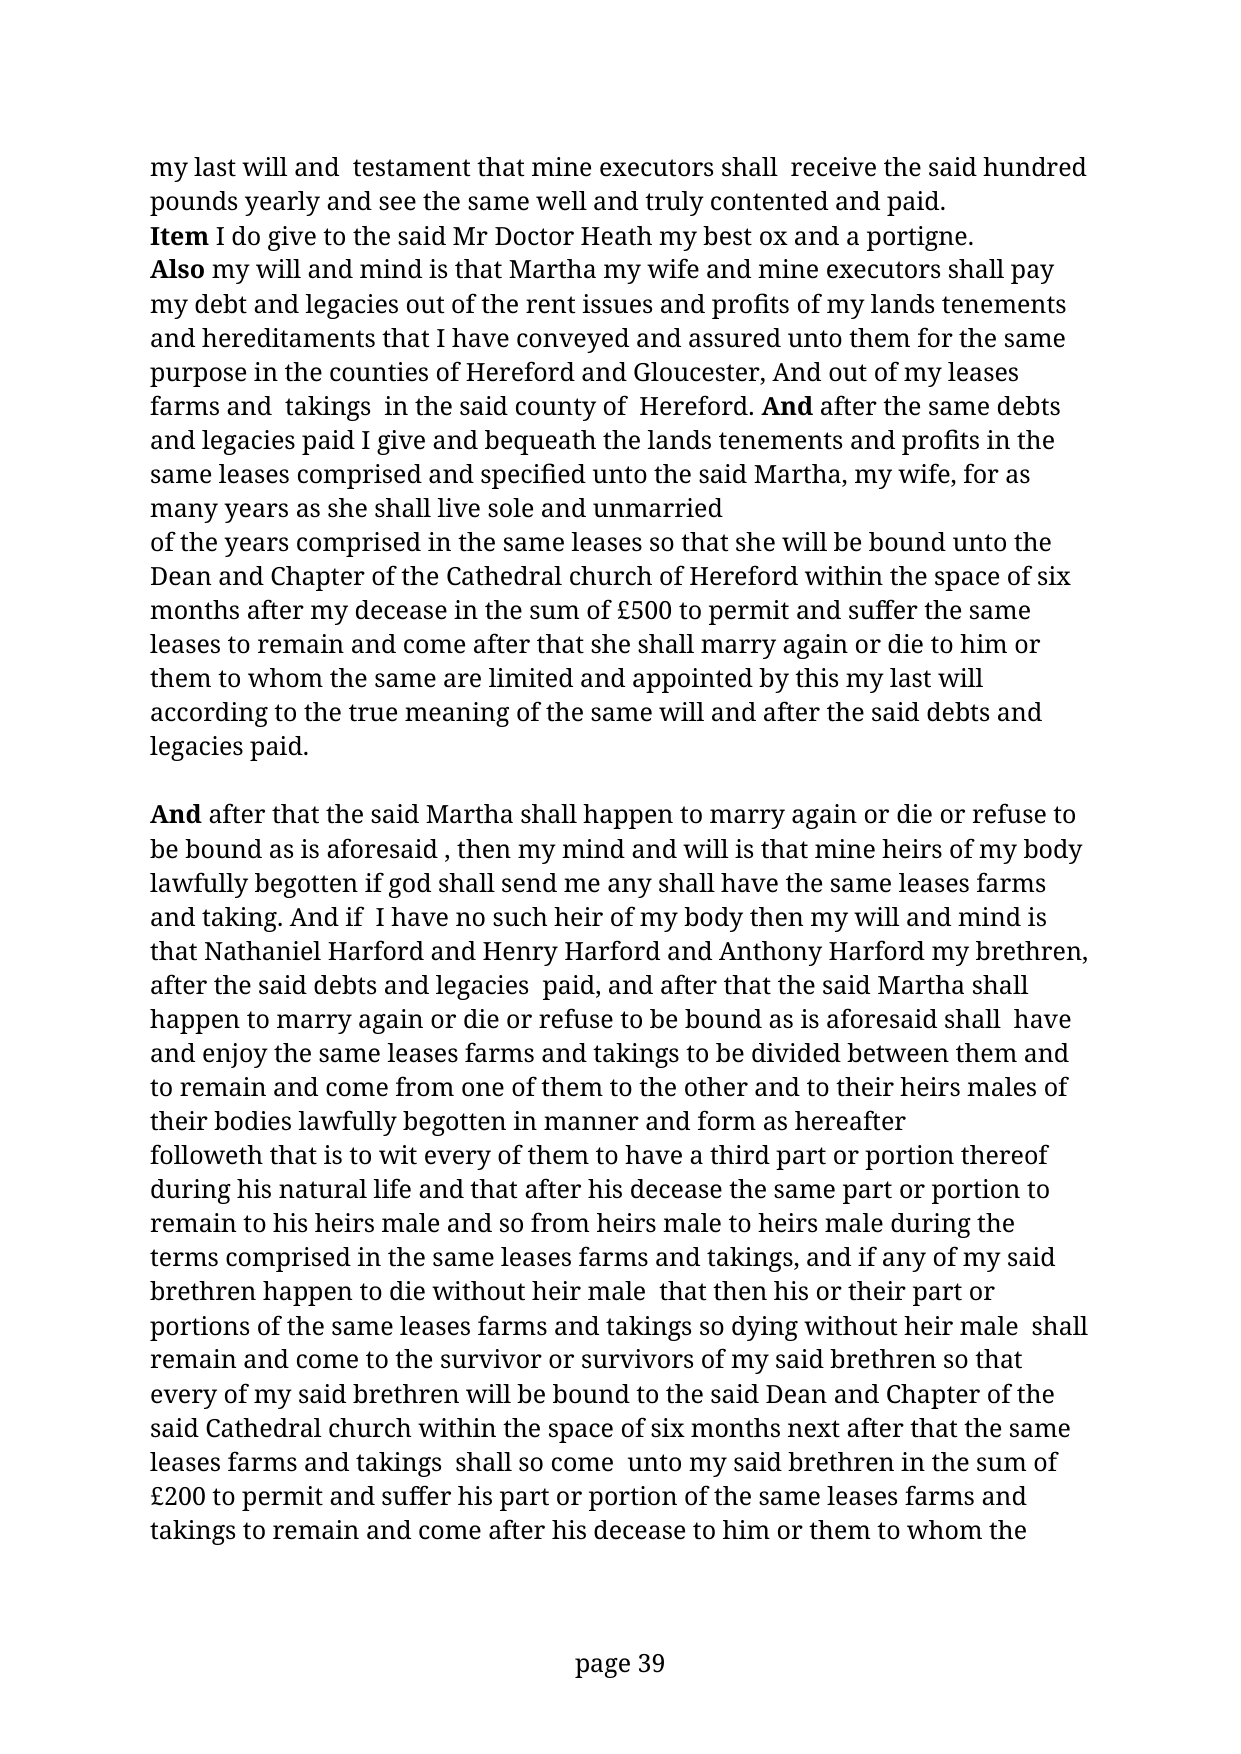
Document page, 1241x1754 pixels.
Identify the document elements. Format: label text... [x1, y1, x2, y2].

text Item I do give to the said Mr Doctor Heath my best ox and a portigne. [150, 218, 1090, 252]
text my last will and testament that mine executors shall receive the said hundred pounds yearly and see the same well and truly contented and paid. [150, 150, 1090, 218]
text Also my will and mind is that Martha my wife and mine executors shall pay my debt and legacies out of the rent issues and profits of my lands tenements and hereditaments that I have conveyed and assured unto them for the same purpose in the counties of Hereford and Gloucester, And out of my leases farms and takings in the said county of Hereford. And after the same debts and legacies paid I give and bequeath the lands tenements and profits in the same leases comprised and specified unto the said Martha, my wife, for as many years as she shall live sole and unmarried [150, 252, 1090, 525]
text followeth that is to wit every of them to have a third part or portion thereof during his natural life and that after his decease the same part or portion to remain to his heirs male and so from heirs male to heirs male during the terms comprised in the same leases farms and takings, and if any of my said brethren happen to die without heir male that then his or their part or portions of the same leases farms and takings so dying without heir male shall remain and come to the survivor or survivors of my said brethren so that every of my said brethren will be bound to the said Dean and Chapter of the said Cathedral church within the space of six months next after that the same leases farms and takings shall so come unto my said brethren in the sum of £200 to permit and suffer his part or portion of the same leases farms and takings to remain and come after his decease to him or them to whom the [150, 1138, 1090, 1547]
text And after that the said Martha shall happen to marry again or die or refuse to be bound as is aforesaid , then my mind and will is that mine heirs of my body lawfully begotten if god shall send me any shall have the same leases farms and taking. And if I have no such heir of my body then my will and mind is that Nathaniel Harford and Henry Harford and Anthony Harford my brethren, after the said debts and legacies paid, and after that the said Martha shall happen to marry again or die or refuse to be bound as is aforesaid shall have and enjoy the same leases farms and takings to be divided between them and to remain and come from one of them to the other and to their heirs males of their bodies lawfully begotten in manner and form as hereafter [150, 797, 1090, 1138]
text of the years comprised in the same leases so that she will be bound unto the Dean and Chapter of the Cathedral church of Hereford within the space of six months after my decease in the sum of £500 to permit and suffer the same leases to remain and come after that she shall marry again or die to him or them to whom the same are limited and appointed by this my last will according to the true meaning of the same will and after the said debts and legacies paid. [150, 525, 1090, 763]
